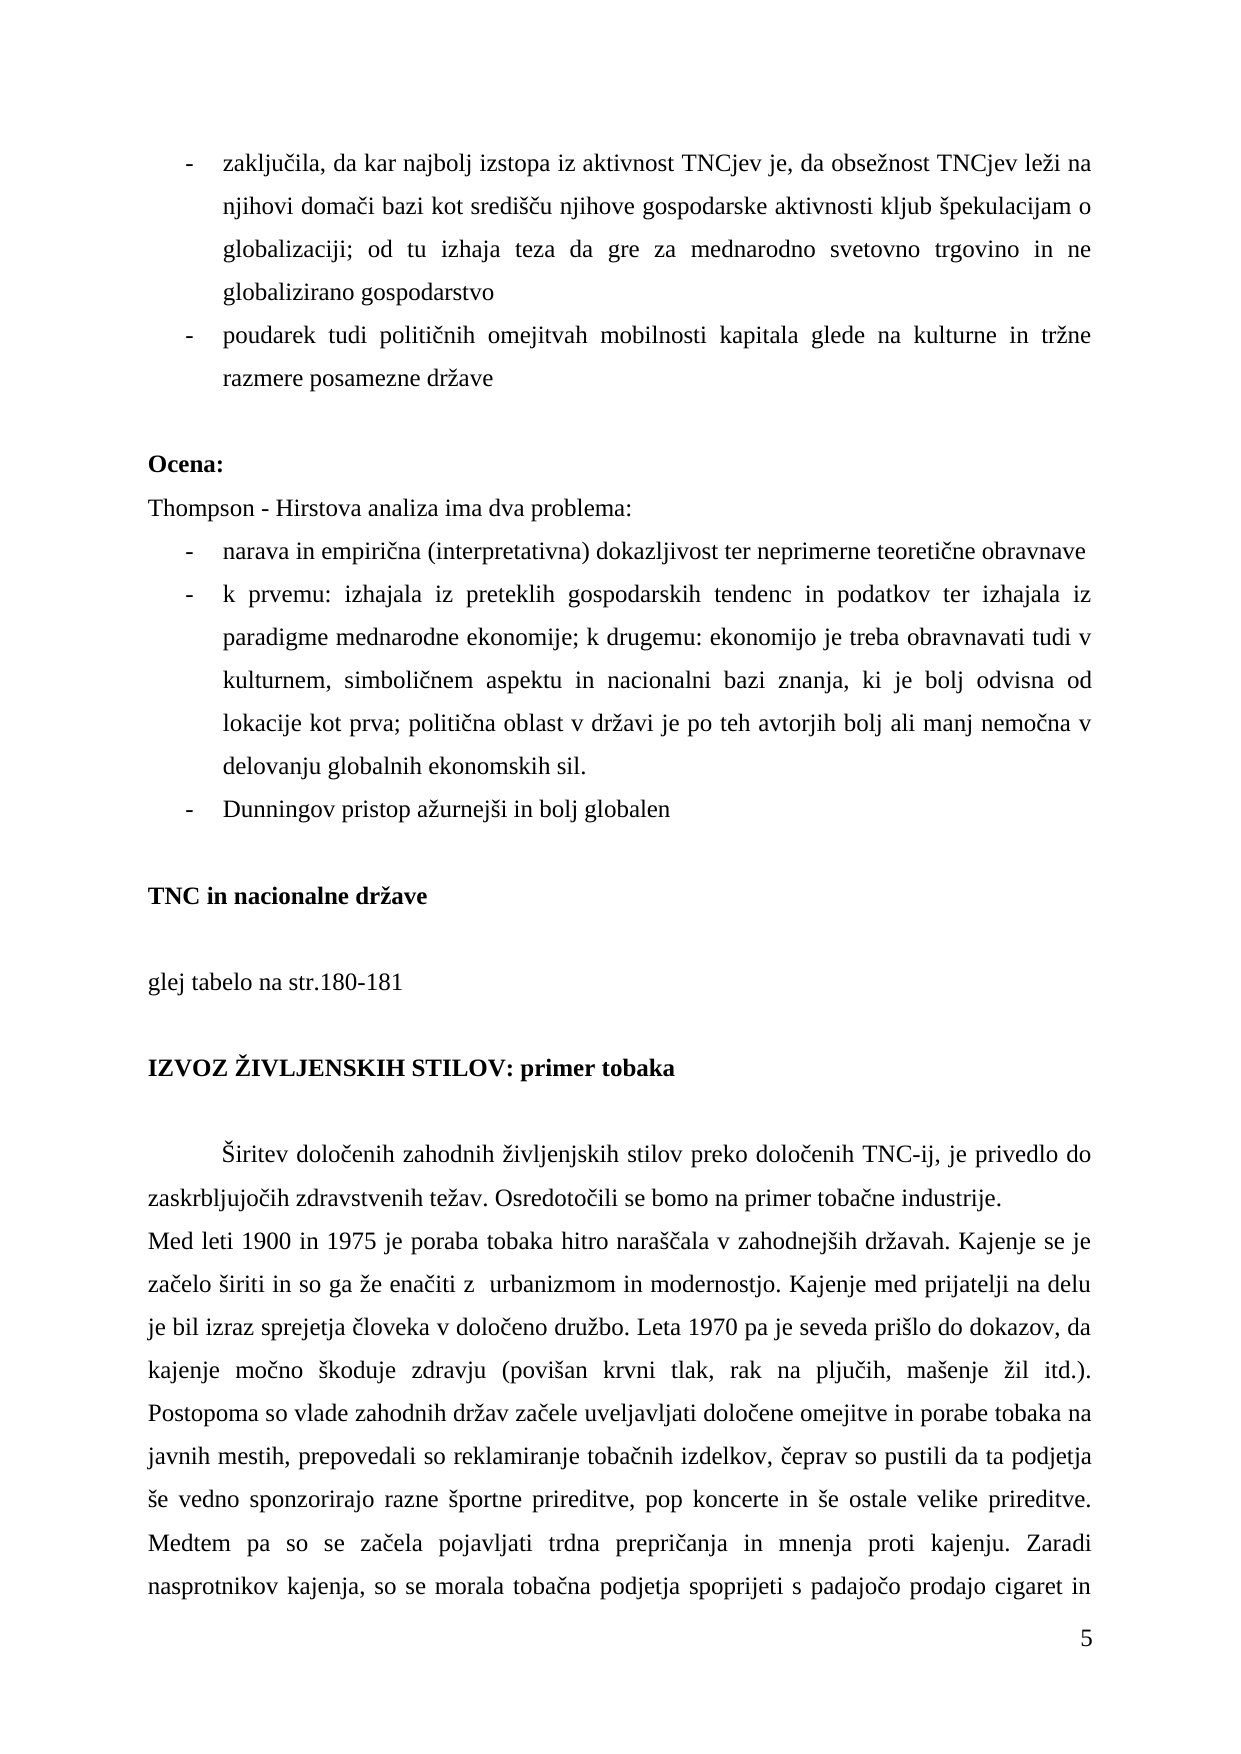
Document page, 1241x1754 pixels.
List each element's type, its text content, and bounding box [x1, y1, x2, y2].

text Thompson - Hirstova analiza ima dva problema: [148, 493, 1093, 521]
text IZVOZ ŽIVLJENSKIH STILOV: primer tobaka [148, 1053, 1093, 1082]
text Ocena: [148, 449, 1093, 478]
list zaključila, da kar najbolj izstopa iz aktivnost TNCjev je, da obsežnost TNCjev leži na njihovi domači bazi kot središču njihove gospodarske aktivnosti kljub špekulacijam o globalizaciji; od tu izhaja teza da gre za mednarodno svetovno trgovino in ne globalizirano gospodarstvo [185, 148, 1093, 306]
text Med leti 1900 in 1975 je poraba tobaka hitro naraščala v zahodnejših državah. Kajenje se je začelo širiti in so ga že enačiti z urbanizmom in modernostjo. Kajenje med prijatelji na delu je bil izraz sprejetja človeka v določeno družbo. Leta 1970 pa je seveda prišlo do dokazov, da kajenje močno škoduje zdravju (povišan krvni tlak, rak na pljučih, mašenje žil itd.). Postopoma so vlade zahodnih držav začele uveljavljati določene omejitve in porabe tobaka na javnih mestih, prepovedali so reklamiranje tobačnih izdelkov, čeprav so pustili da ta podjetja še vedno sponzorirajo razne športne prireditve, pop koncerte in še ostale velike prireditve. Medtem pa so se začela pojavljati trdna prepričanja in mnenja proti kajenju. Zaradi nasprotnikov kajenja, so se morala tobačna podjetja spoprijeti s padajočo prodajo cigaret in [148, 1226, 1093, 1599]
text glej tabelo na str.180-181 [148, 967, 1093, 996]
list narava in empirična (interpretativna) dokazljivost ter neprimerne teoretične obravnave [185, 536, 1093, 564]
text TNC in nacionalne države [148, 881, 1093, 909]
list Dunningov pristop ažurnejši in bolj globalen [185, 794, 1093, 823]
text Širitev določenih zahodnih življenjskih stilov preko določenih TNC-ij, je privedlo do zaskrbljujočih zdravstvenih težav. Osredotočili se bomo na primer tobačne industrije. [148, 1139, 1093, 1211]
list k prvemu: izhajala iz preteklih gospodarskih tendenc in podatkov ter izhajala iz paradigme mednarodne ekonomije; k drugemu: ekonomijo je treba obravnavati tudi v kulturnem, simboličnem aspektu in nacionalni bazi znanja, ki je bolj odvisna od lokacije kot prva; politična oblast v državi je po teh avtorjih bolj ali manj nemočna v delovanju globalnih ekonomskih sil. [185, 579, 1093, 780]
list poudarek tudi političnih omejitvah mobilnosti kapitala glede na kulturne in tržne razmere posamezne države [185, 320, 1093, 392]
